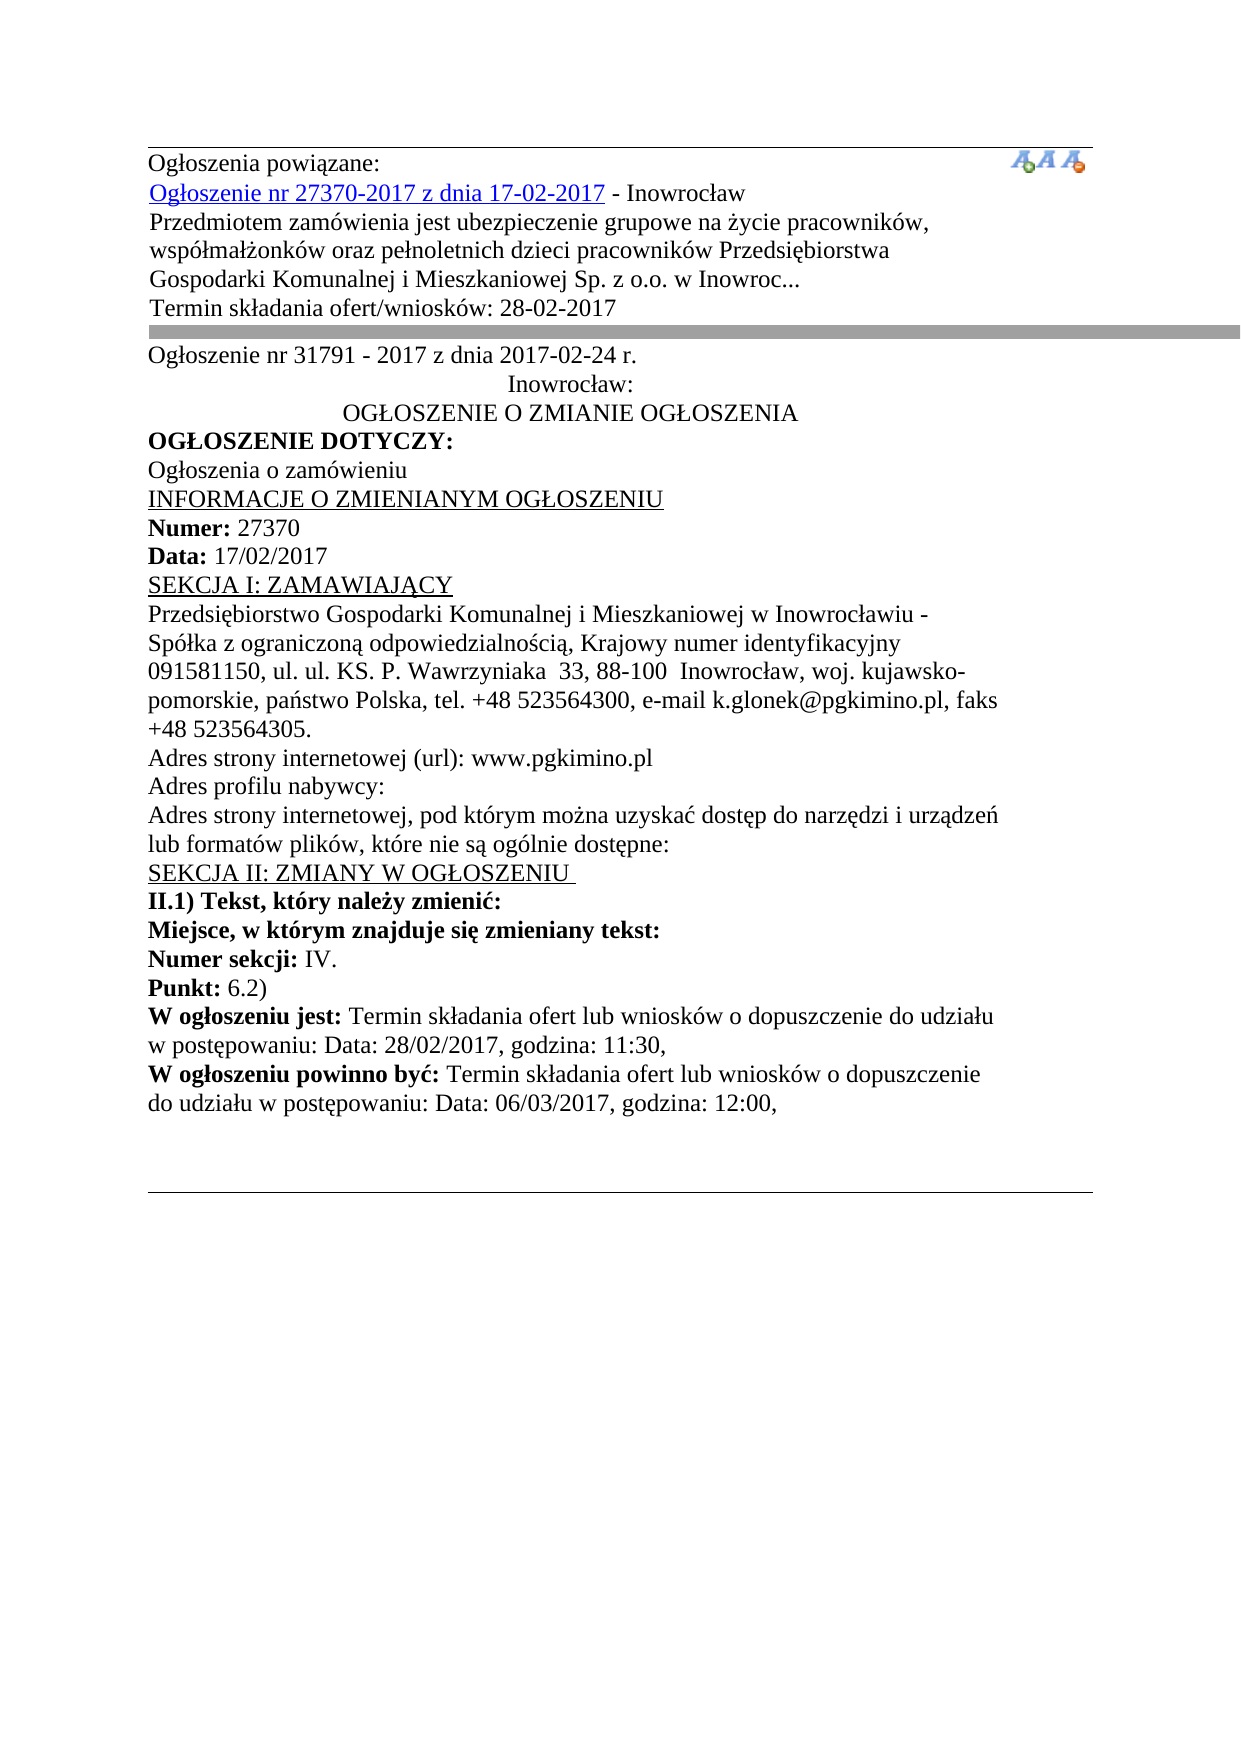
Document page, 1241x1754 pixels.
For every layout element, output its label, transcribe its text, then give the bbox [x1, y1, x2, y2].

table_header Ogłoszenie nr 27370-2017 z dnia 17-02-2017 - Inowrocław Przedmiotem zamówienia jest ubezpieczenie grupowe na życie pracowników, współmałżonków oraz pełnoletnich dzieci pracowników Przedsiębiorstwa Gospodarki Komunalnej i Mieszkaniowej Sp. z o.o. w Inowroc... Termin składania ofert/wniosków: 28-02-2017 [148, 176, 999, 323]
table_header Ogłoszenie nr 31791 - 2017 z dnia 2017-02-24 r. Inowrocław: OGŁOSZENIE O ZMIANIE OGŁOSZENIA OGŁOSZENIE DOTYCZY: Ogłoszenia o zamówieniu INFORMACJE O ZMIENIANYM OGŁOSZENIU Numer: 27370 Data: 17/02/2017 SEKCJA I: ZAMAWIAJĄCY Przedsiębiorstwo Gospodarki Komunalnej i Mieszkaniowej w Inowrocławiu - Spółka z ograniczoną odpowiedzialnością, Krajowy numer identyfikacyjny 091581150, ul. ul. KS. P. Wawrzyniaka 33, 88-100 Inowrocław, woj. kujawsko-pomorskie, państwo Polska, tel. +48 523564300, e-mail k.glonek@pgkimino.pl, faks +48 523564305. Adres strony internetowej (url): www.pgkimino.pl Adres profilu nabywcy: Adres strony internetowej, pod którym można uzyskać dostęp do narzędzi i urządzeń lub formatów plików, które nie są ogólnie dostępne: SEKCJA II: ZMIANY W OGŁOSZENIU II.1) Tekst, który należy zmienić: Miejsce, w którym znajduje się zmieniany tekst: Numer sekcji: IV. Punkt: 6.2) W ogłoszeniu jest: Termin składania ofert lub wniosków o dopuszczenie do udziału w postępowaniu: Data: 28/02/2017, godzina: 11:30, W ogłoszeniu powinno być: Termin składania ofert lub wniosków o dopuszczenie do udziału w postępowaniu: Data: 06/03/2017, godzina: 12:00, [148, 340, 999, 1192]
table_header [1000, 148, 1093, 325]
table_header [1000, 339, 1093, 1192]
table_header Ogłoszenia powiązane: [148, 148, 999, 176]
